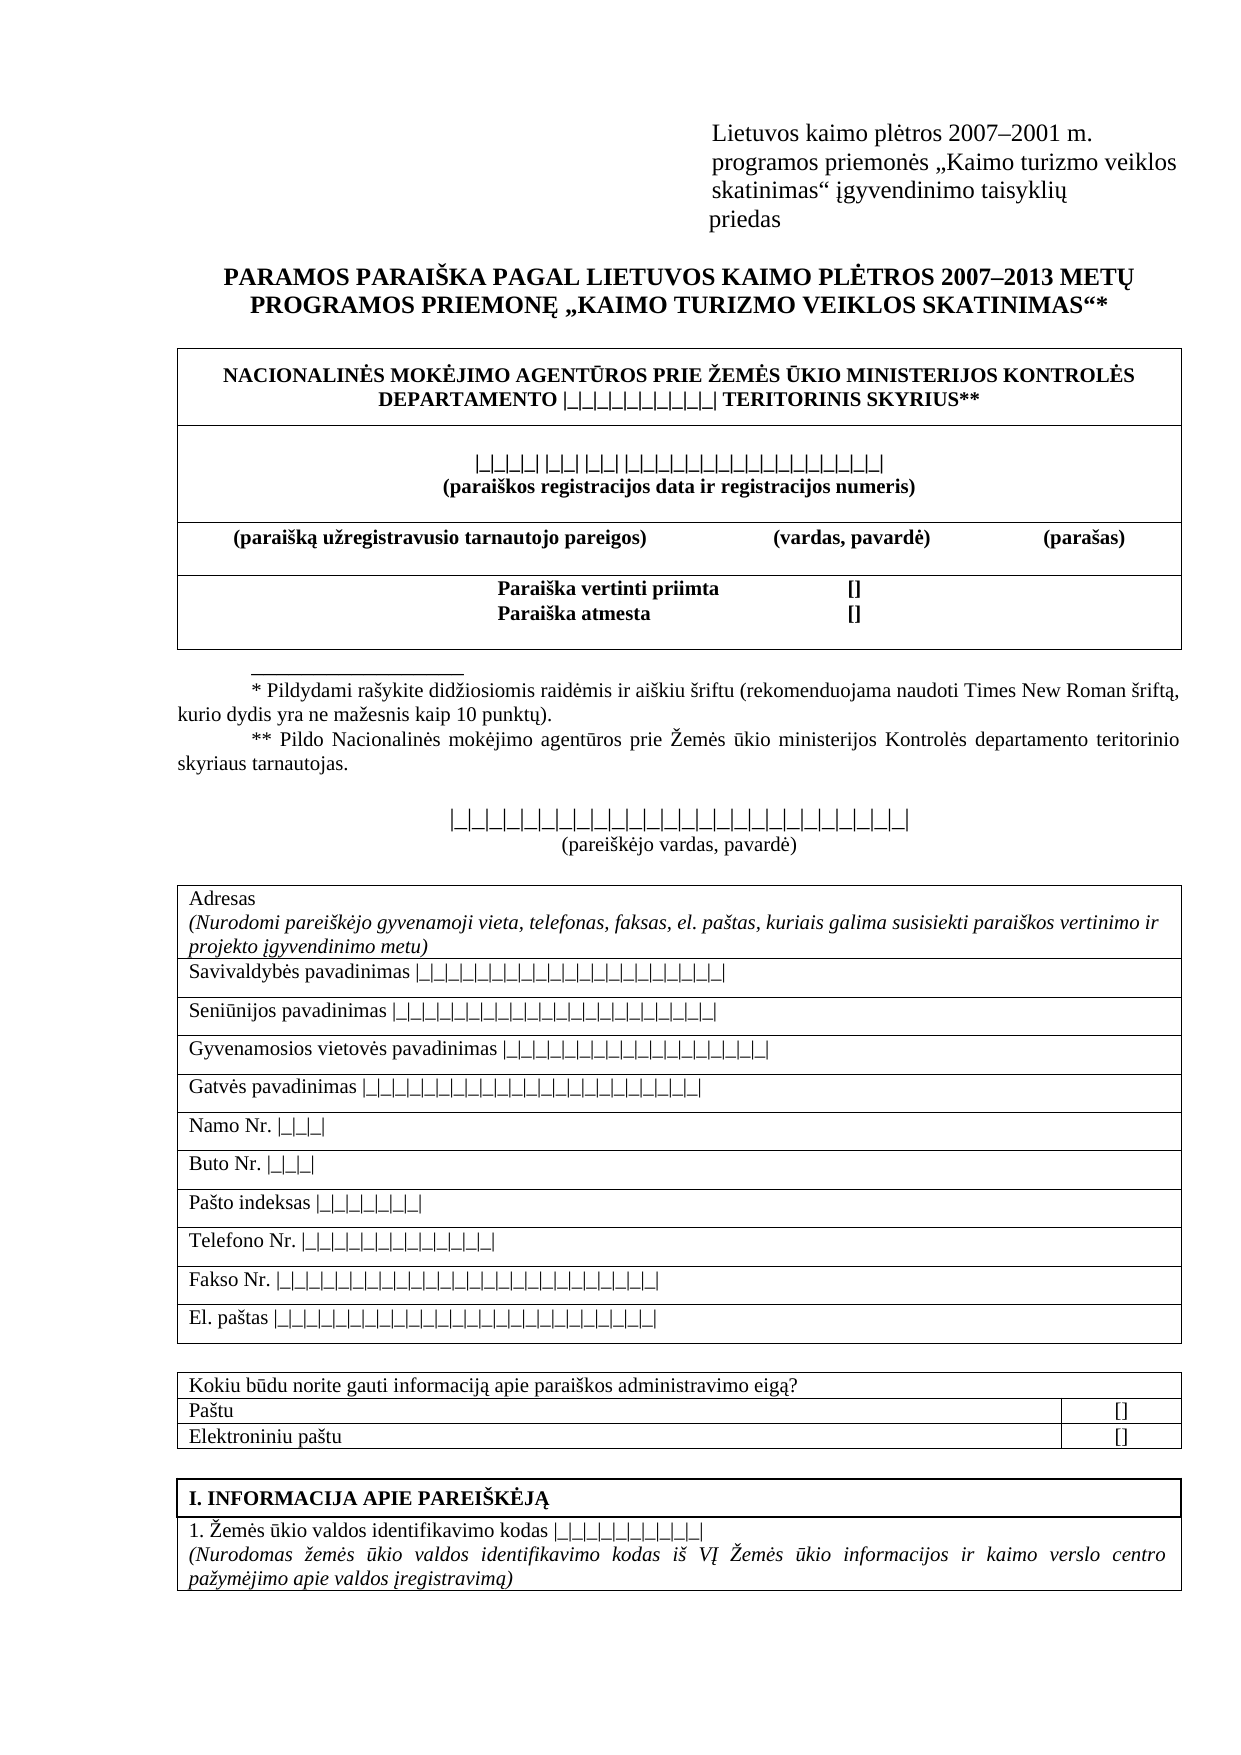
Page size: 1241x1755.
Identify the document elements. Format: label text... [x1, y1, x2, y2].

table_cell Savivaldybės pavadinimas |_|_|_|_|_|_|_|_|_|_|_|_|_|_|_|_|_|_|_|_|_| [178, 959, 1181, 997]
table_header I. INFORMACIJA APIE PAREIŠKĖJĄ [178, 1480, 1180, 1516]
text skatinimas“ įgyvendinimo taisyklių [712, 176, 1181, 204]
table_cell Pašto indeksas |_|_|_|_|_|_|_| [178, 1190, 1181, 1227]
text * Pildydami rašykite didžiosiomis raidėmis ir aiškiu šriftu (rekomenduojama naudoti Times New Roman šriftą, kurio dydis yra ne mažesnis kaip 10 punktų). [177, 678, 1181, 726]
text Lietuvos kaimo plėtros 2007–2001 m. [712, 118, 1181, 147]
text ** Pildo Nacionalinės mokėjimo agentūros prie Žemės ūkio ministerijos Kontrolės departamento teritorinio skyriaus tarnautojas. [177, 726, 1181, 774]
table_cell Paraiška vertinti priimta [] Paraiška atmesta [] [178, 576, 1181, 648]
table_header Kokiu būdu norite gauti informaciją apie paraiškos administravimo eigą? [178, 1373, 1181, 1397]
table_cell Paštu [178, 1399, 1061, 1422]
table_cell Elektroniniu paštu [178, 1424, 1061, 1448]
table_cell El. paštas |_|_|_|_|_|_|_|_|_|_|_|_|_|_|_|_|_|_|_|_|_|_|_|_|_|_| [178, 1305, 1181, 1342]
table_cell [] [1062, 1424, 1181, 1448]
text priedas [177, 204, 1181, 233]
table_header Nacionalinės mokėjimo agentŪros prie žemės ūkio ministerijos Kontrolės departamento |_|_|_|_|_|_|_|_|_|_| teritorinis skyrius** [178, 349, 1181, 425]
table_cell Namo Nr. |_|_|_| [178, 1113, 1181, 1150]
table_cell Buto Nr. |_|_|_| [178, 1151, 1181, 1189]
text PARAMOS ParaiškA pagal LIETUVOS Kaimo plėtros 2007–2013 metų PROGRAMOS priemonę „KAIMO TURIZMO VEIKLOS SKATINIMAS“* [177, 262, 1181, 319]
text programos priemonės „Kaimo turizmo veiklos [712, 147, 1181, 176]
text _________________ [177, 650, 1181, 678]
table_cell |_|_|_|_| |_|_| |_|_| |_|_|_|_|_|_|_|_|_|_|_|_|_|_|_|_|_| (paraiškos registracijos data ir registracijos numeris) [178, 426, 1181, 522]
table_header Adresas (Nurodomi pareiškėjo gyvenamoji vieta, telefonas, faksas, el. paštas, kuriais galima susisiekti paraiškos vertinimo ir projekto įgyvendinimo metu) [178, 886, 1181, 958]
table_cell Telefono Nr. |_|_|_|_|_|_|_|_|_|_|_|_|_| [178, 1228, 1181, 1266]
text |_|_|_|_|_|_|_|_|_|_|_|_|_|_|_|_|_|_|_|_|_|_|_|_|_|_| [177, 803, 1181, 832]
text (pareiškėjo vardas, pavardė) [177, 832, 1181, 856]
table_cell Gyvenamosios vietovės pavadinimas |_|_|_|_|_|_|_|_|_|_|_|_|_|_|_|_|_|_| [178, 1036, 1181, 1073]
table_cell Gatvės pavadinimas |_|_|_|_|_|_|_|_|_|_|_|_|_|_|_|_|_|_|_|_|_|_|_| [178, 1075, 1181, 1112]
table_cell Seniūnijos pavadinimas |_|_|_|_|_|_|_|_|_|_|_|_|_|_|_|_|_|_|_|_|_|_| [178, 998, 1181, 1035]
table_cell (paraišką užregistravusio tarnautojo pareigos) (vardas, pavardė) (parašas) [178, 523, 1181, 575]
table_cell Fakso Nr. |_|_|_|_|_|_|_|_|_|_|_|_|_|_|_|_|_|_|_|_|_|_|_|_|_|_| [178, 1267, 1181, 1304]
table_cell 1. Žemės ūkio valdos identifikavimo kodas |_|_|_|_|_|_|_|_|_|_| (Nurodomas žemės ūkio valdos identifikavimo kodas iš VĮ Žemės ūkio informacijos ir kaimo verslo centro pažymėjimo apie valdos įregistravimą) [178, 1518, 1181, 1590]
table_cell [] [1062, 1399, 1181, 1422]
